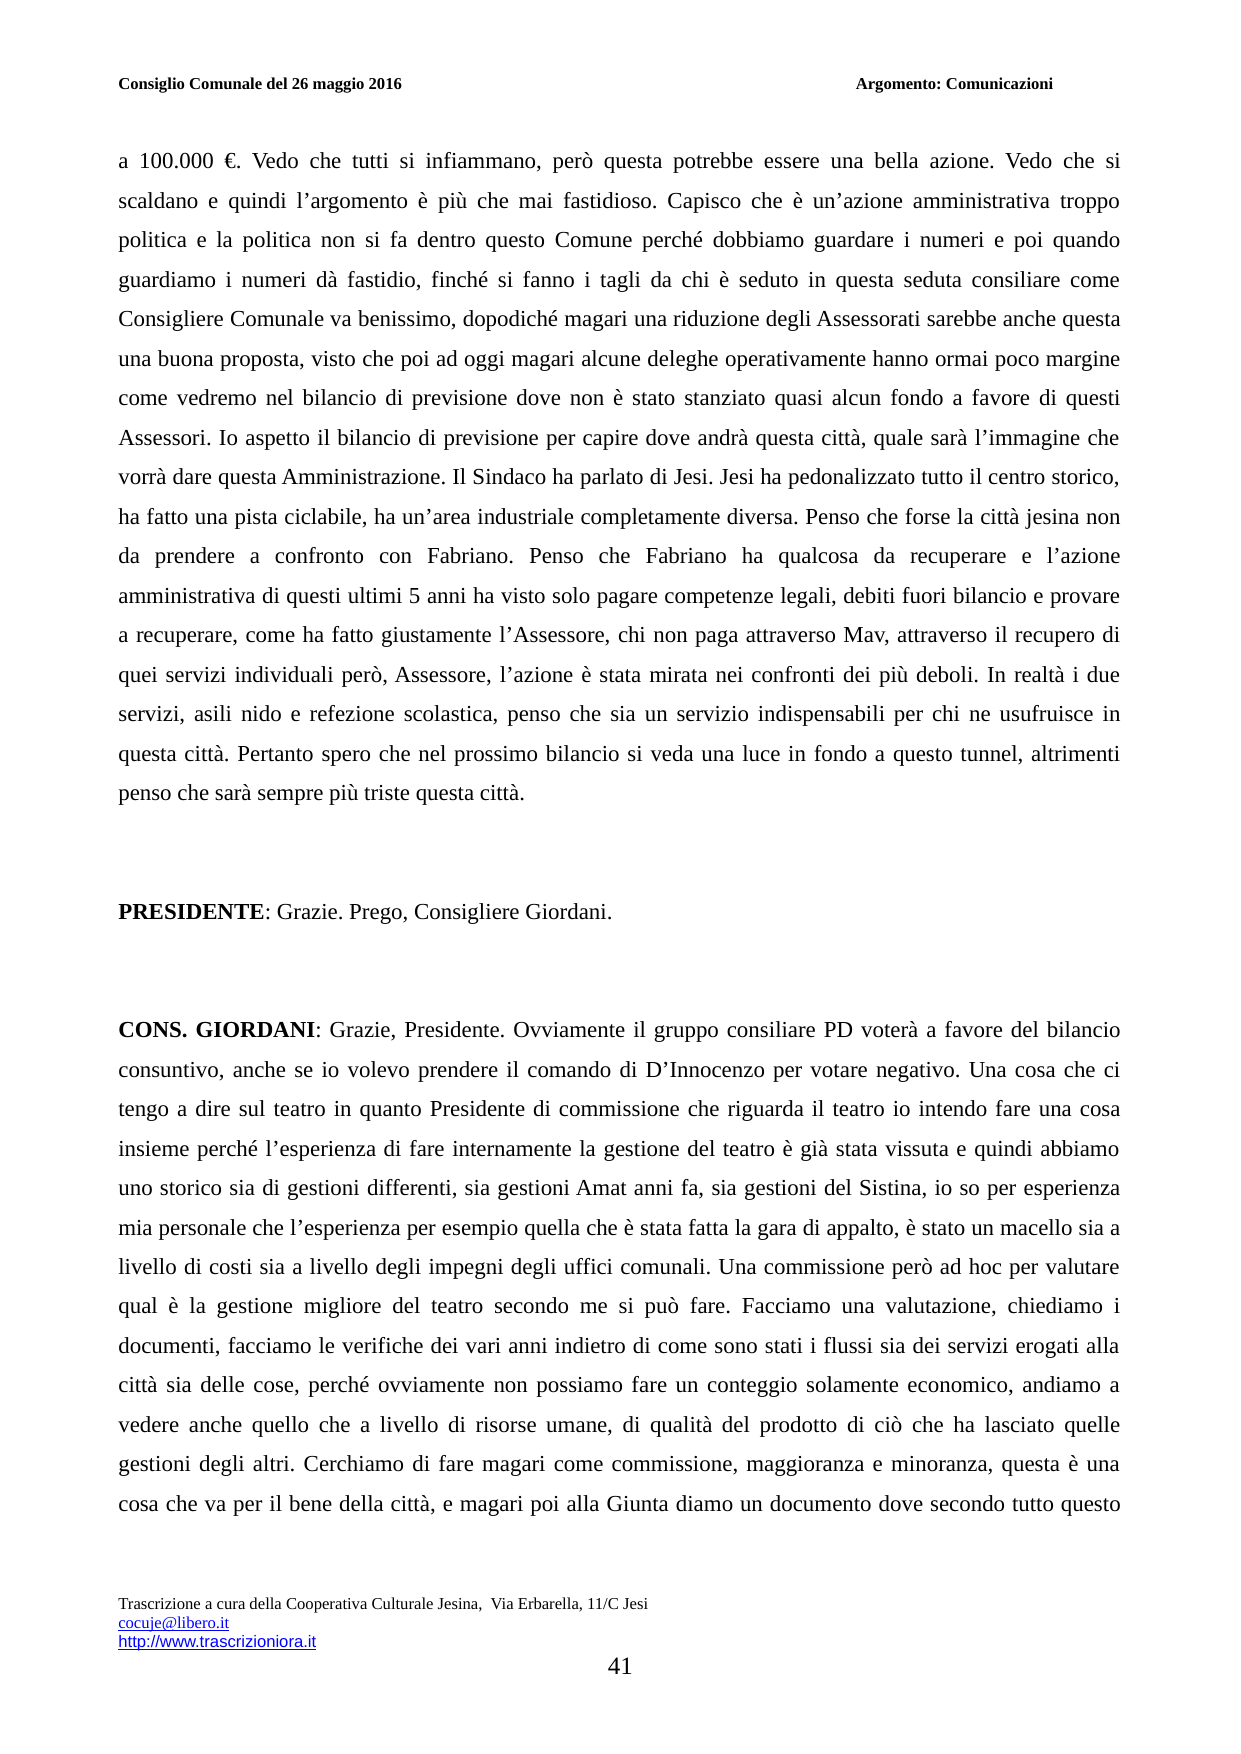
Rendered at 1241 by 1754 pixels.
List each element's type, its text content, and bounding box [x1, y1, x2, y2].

text CONS. GIORDANI: Grazie, Presidente. Ovviamente il gruppo consiliare PD voterà a favore del bilancio consuntivo, anche se io volevo prendere il comando di D’Innocenzo per votare negativo. Una cosa che ci tengo a dire sul teatro in quanto Presidente di commissione che riguarda il teatro io intendo fare una cosa insieme perché l’esperienza di fare internamente la gestione del teatro è già stata vissuta e quindi abbiamo uno storico sia di gestioni differenti, sia gestioni Amat anni fa, sia gestioni del Sistina, io so per esperienza mia personale che l’esperienza per esempio quella che è stata fatta la gara di appalto, è stato un macello sia a livello di costi sia a livello degli impegni degli uffici comunali. Una commissione però ad hoc per valutare qual è la gestione migliore del teatro secondo me si può fare. Facciamo una valutazione, chiediamo i documenti, facciamo le verifiche dei vari anni indietro di come sono stati i flussi sia dei servizi erogati alla città sia delle cose, perché ovviamente non possiamo fare un conteggio solamente economico, andiamo a vedere anche quello che a livello di risorse umane, di qualità del prodotto di ciò che ha lasciato quelle gestioni degli altri. Cerchiamo di fare magari come commissione, maggioranza e minoranza, questa è una cosa che va per il bene della città, e magari poi alla Giunta diamo un documento dove secondo tutto questo [118, 1016, 1122, 1516]
text a 100.000 €. Vedo che tutti si infiammano, però questa potrebbe essere una bella azione. Vedo che si scaldano e quindi l’argomento è più che mai fastidioso. Capisco che è un’azione amministrativa troppo politica e la politica non si fa dentro questo Comune perché dobbiamo guardare i numeri e poi quando guardiamo i numeri dà fastidio, finché si fanno i tagli da chi è seduto in questa seduta consiliare come Consigliere Comunale va benissimo, dopodiché magari una riduzione degli Assessorati sarebbe anche questa una buona proposta, visto che poi ad oggi magari alcune deleghe operativamente hanno ormai poco margine come vedremo nel bilancio di previsione dove non è stato stanziato quasi alcun fondo a favore di questi Assessori. Io aspetto il bilancio di previsione per capire dove andrà questa città, quale sarà l’immagine che vorrà dare questa Amministrazione. Il Sindaco ha parlato di Jesi. Jesi ha pedonalizzato tutto il centro storico, ha fatto una pista ciclabile, ha un’area industriale completamente diversa. Penso che forse la città jesina non da prendere a confronto con Fabriano. Penso che Fabriano ha qualcosa da recuperare e l’azione amministrativa di questi ultimi 5 anni ha visto solo pagare competenze legali, debiti fuori bilancio e provare a recuperare, come ha fatto giustamente l’Assessore, chi non paga attraverso Mav, attraverso il recupero di quei servizi individuali però, Assessore, l’azione è stata mirata nei confronti dei più deboli. In realtà i due servizi, asili nido e refezione scolastica, penso che sia un servizio indispensabili per chi ne usufruisce in questa città. Pertanto spero che nel prossimo bilancio si veda una luce in fondo a questo tunnel, altrimenti penso che sarà sempre più triste questa città. [118, 148, 1122, 806]
text PRESIDENTE: Grazie. Prego, Consigliere Giordani. [118, 898, 1122, 924]
